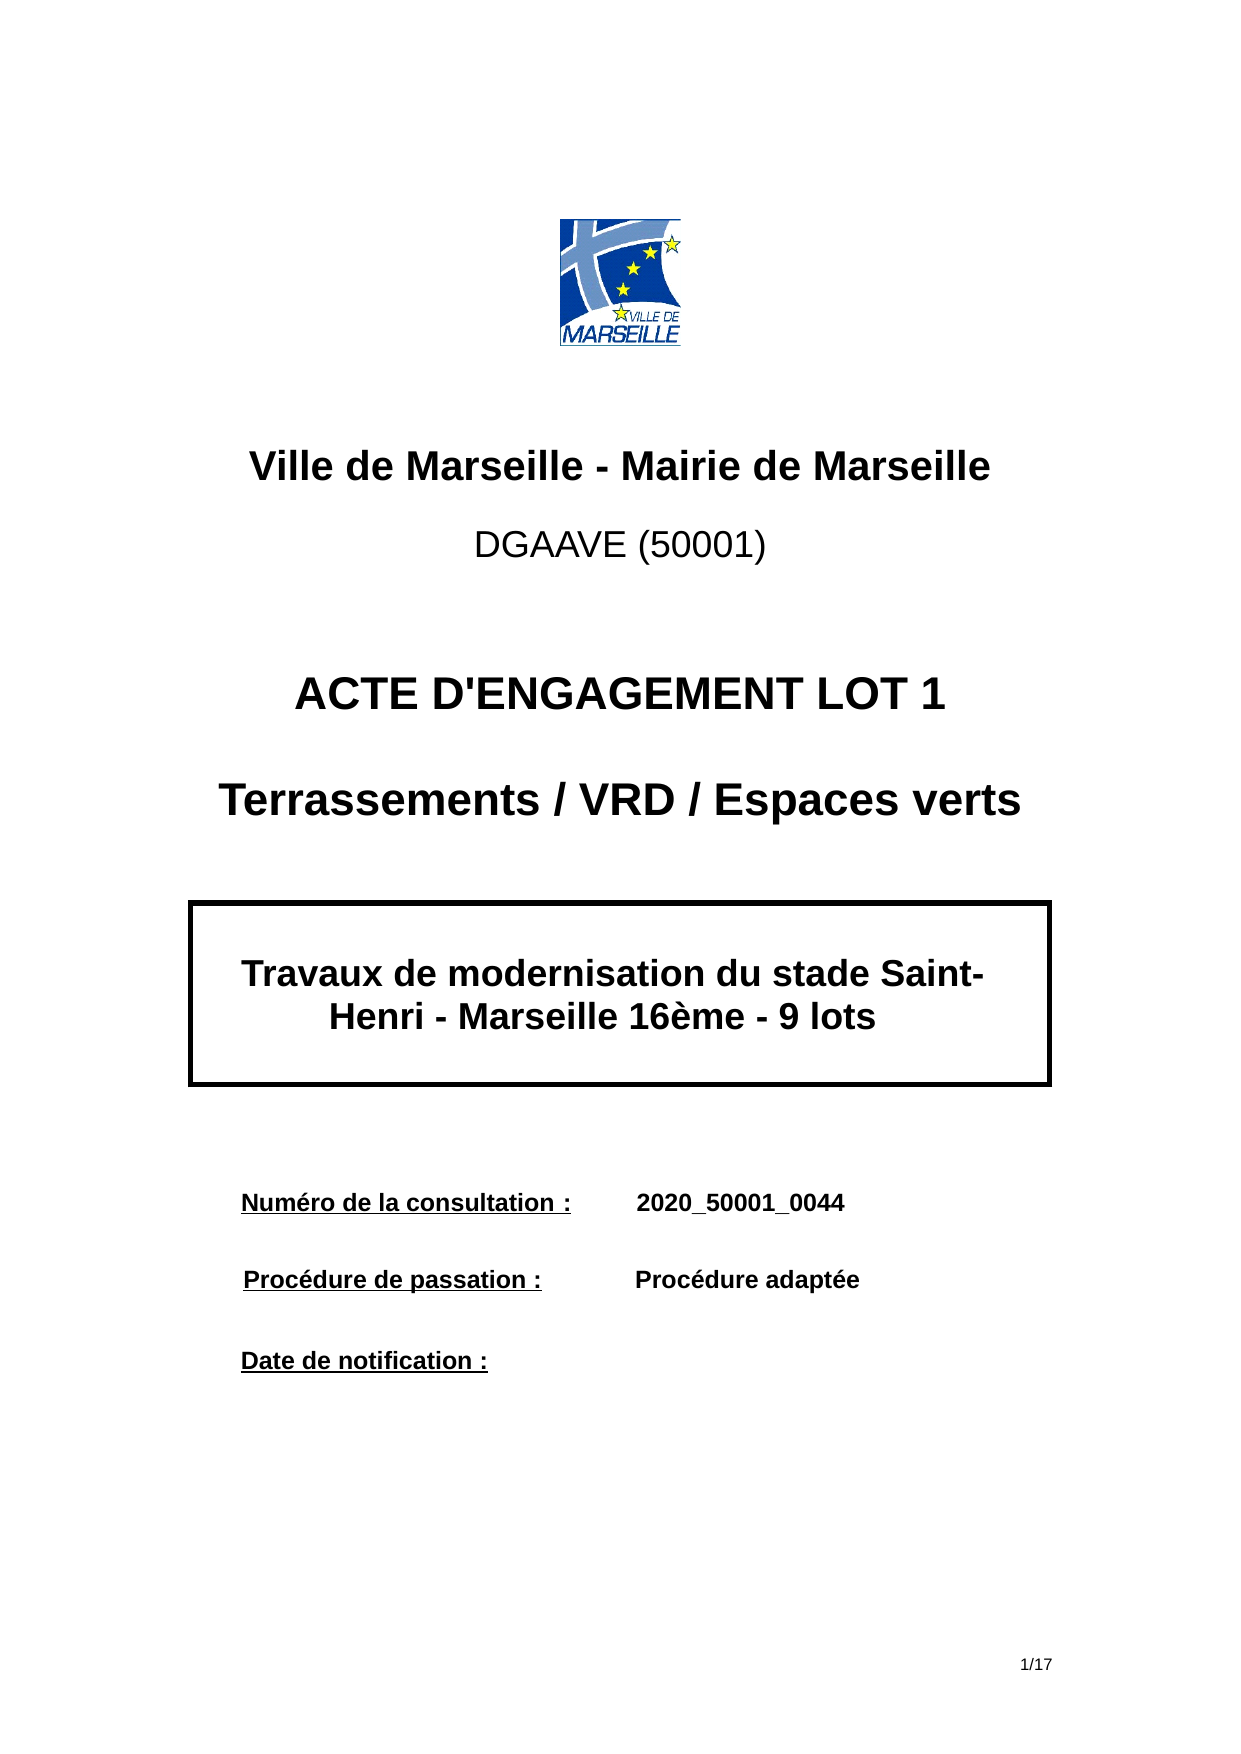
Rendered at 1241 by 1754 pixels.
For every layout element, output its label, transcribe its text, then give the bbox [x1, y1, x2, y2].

text Travaux de modernisation du stade Saint-Henri - Marseille 16ème - 9 lots [193, 943, 1047, 1037]
text Procédure de passation : Procédure adaptée [243, 1265, 1052, 1294]
text Date de notification : [241, 1346, 1052, 1375]
text ACTE D'ENGAGEMENT LOT 1 [188, 667, 1052, 719]
text Terrassements / VRD / Espaces verts [188, 772, 1052, 825]
text Ville de Marseille - Mairie de Marseille [188, 441, 1052, 489]
text Numéro de la consultation : 2020_50001_0044 [241, 1188, 1052, 1217]
text DGAAVE (50001) [188, 523, 1052, 566]
